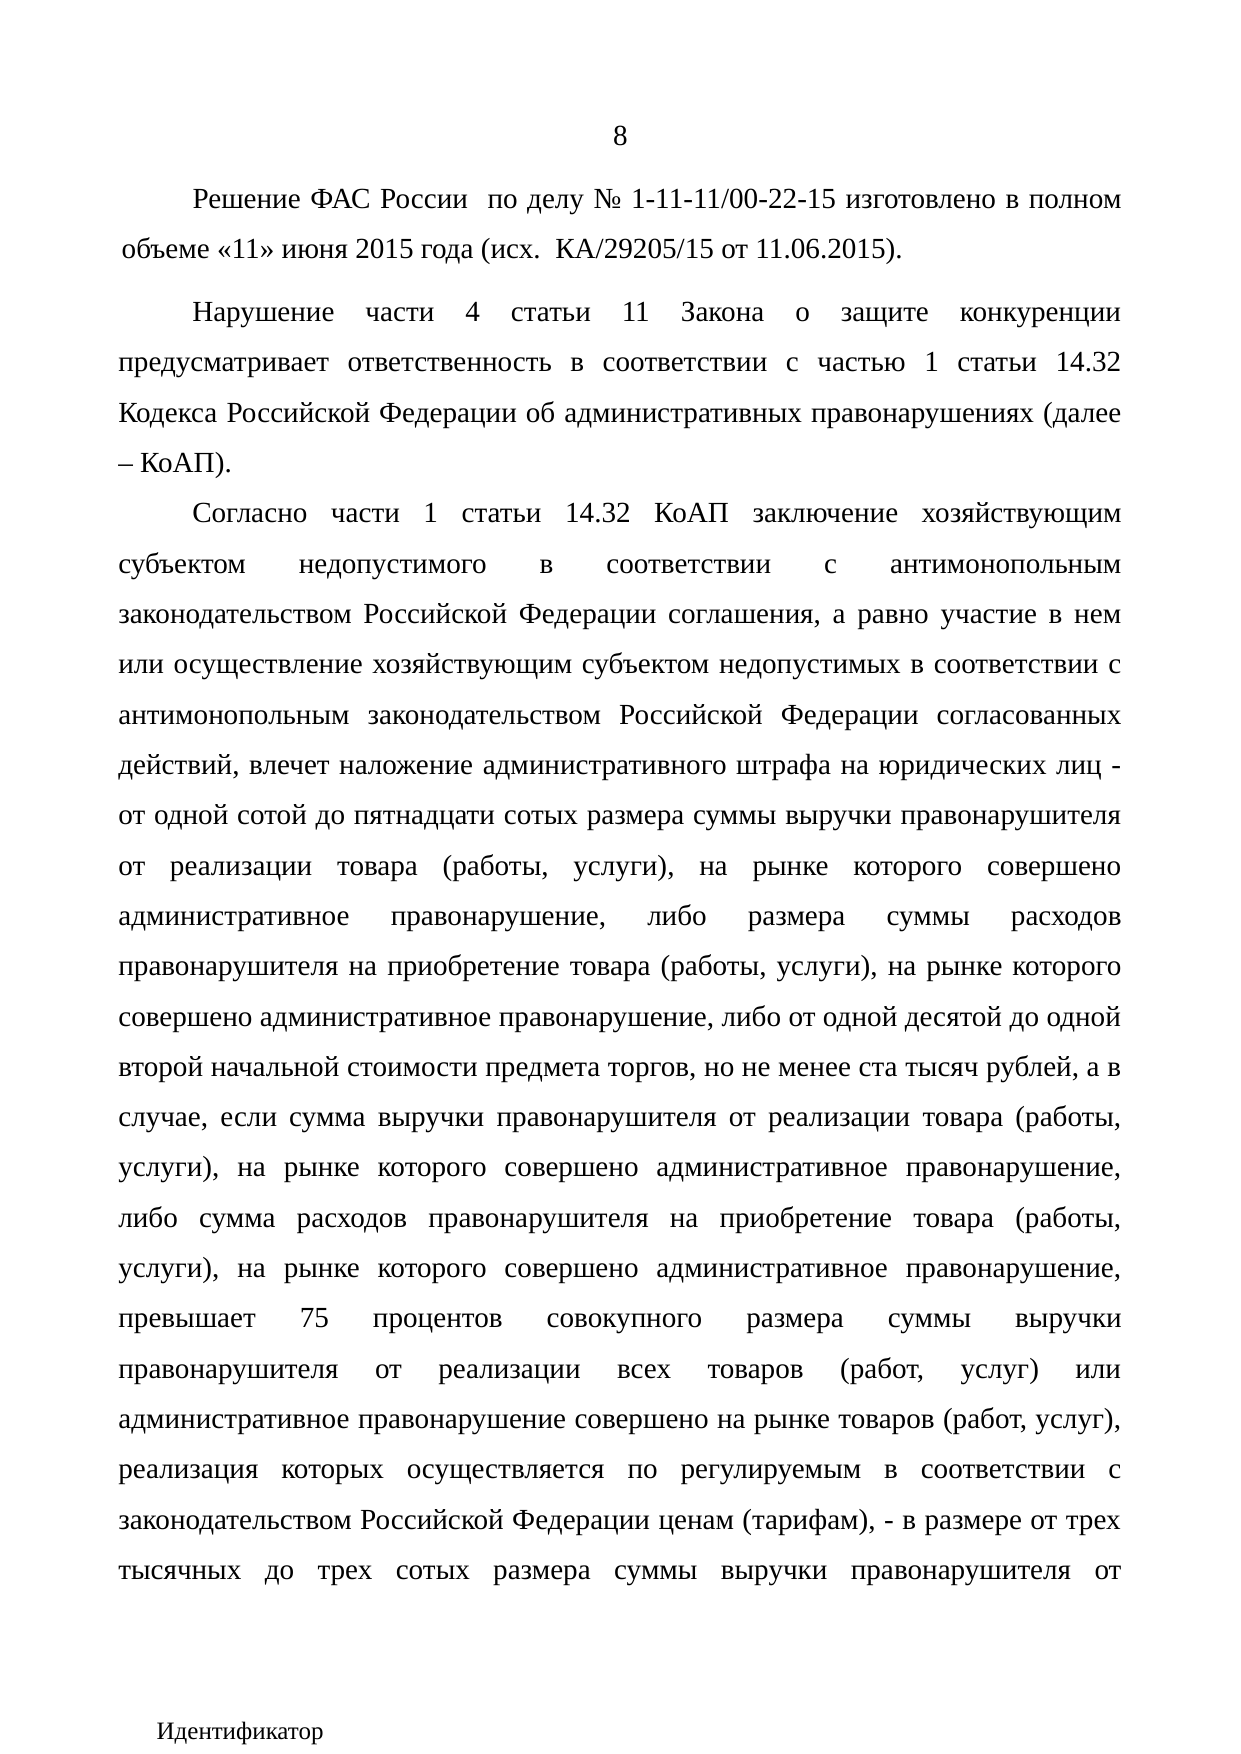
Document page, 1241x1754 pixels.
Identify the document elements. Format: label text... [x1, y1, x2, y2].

text Согласно части 1 статьи 14.32 КоАП заключение хозяйствующим субъектом недопустимого в соответствии с антимонопольным законодательством Российской Федерации соглашения, а равно участие в нем или осуществление хозяйствующим субъектом недопустимых в соответствии с антимонопольным законодательством Российской Федерации согласованных действий, влечет наложение административного штрафа на юридических лиц - от одной сотой до пятнадцати сотых размера суммы выручки правонарушителя от реализации товара (работы, услуги), на рынке которого совершено административное правонарушение, либо размера суммы расходов правонарушителя на приобретение товара (работы, услуги), на рынке которого совершено административное правонарушение, либо от одной десятой до одной второй начальной стоимости предмета торгов, но не менее ста тысяч рублей, а в случае, если сумма выручки правонарушителя от реализации товара (работы, услуги), на рынке которого совершено административное правонарушение, либо сумма расходов правонарушителя на приобретение товара (работы, услуги), на рынке которого совершено административное правонарушение, превышает 75 процентов совокупного размера суммы выручки правонарушителя от реализации всех товаров (работ, услуг) или административное правонарушение совершено на рынке товаров (работ, услуг), реализация которых осуществляется по регулируемым в соответствии с законодательством Российской Федерации ценам (тарифам), - в размере от трех тысячных до трех сотых размера суммы выручки правонарушителя от [118, 496, 1122, 1586]
text Решение ФАС России по делу № 1-11-11/00-22-15 изготовлено в полном объеме «11» июня 2015 года (исх. КА/29205/15 от 11.06.2015). [121, 181, 1122, 265]
text Нарушение части 4 статьи 11 Закона о защите конкуренции предусматривает ответственность в соответствии с частью 1 статьи 14.32 Кодекса Российской Федерации об административных правонарушениях (далее – КоАП). [118, 294, 1122, 479]
